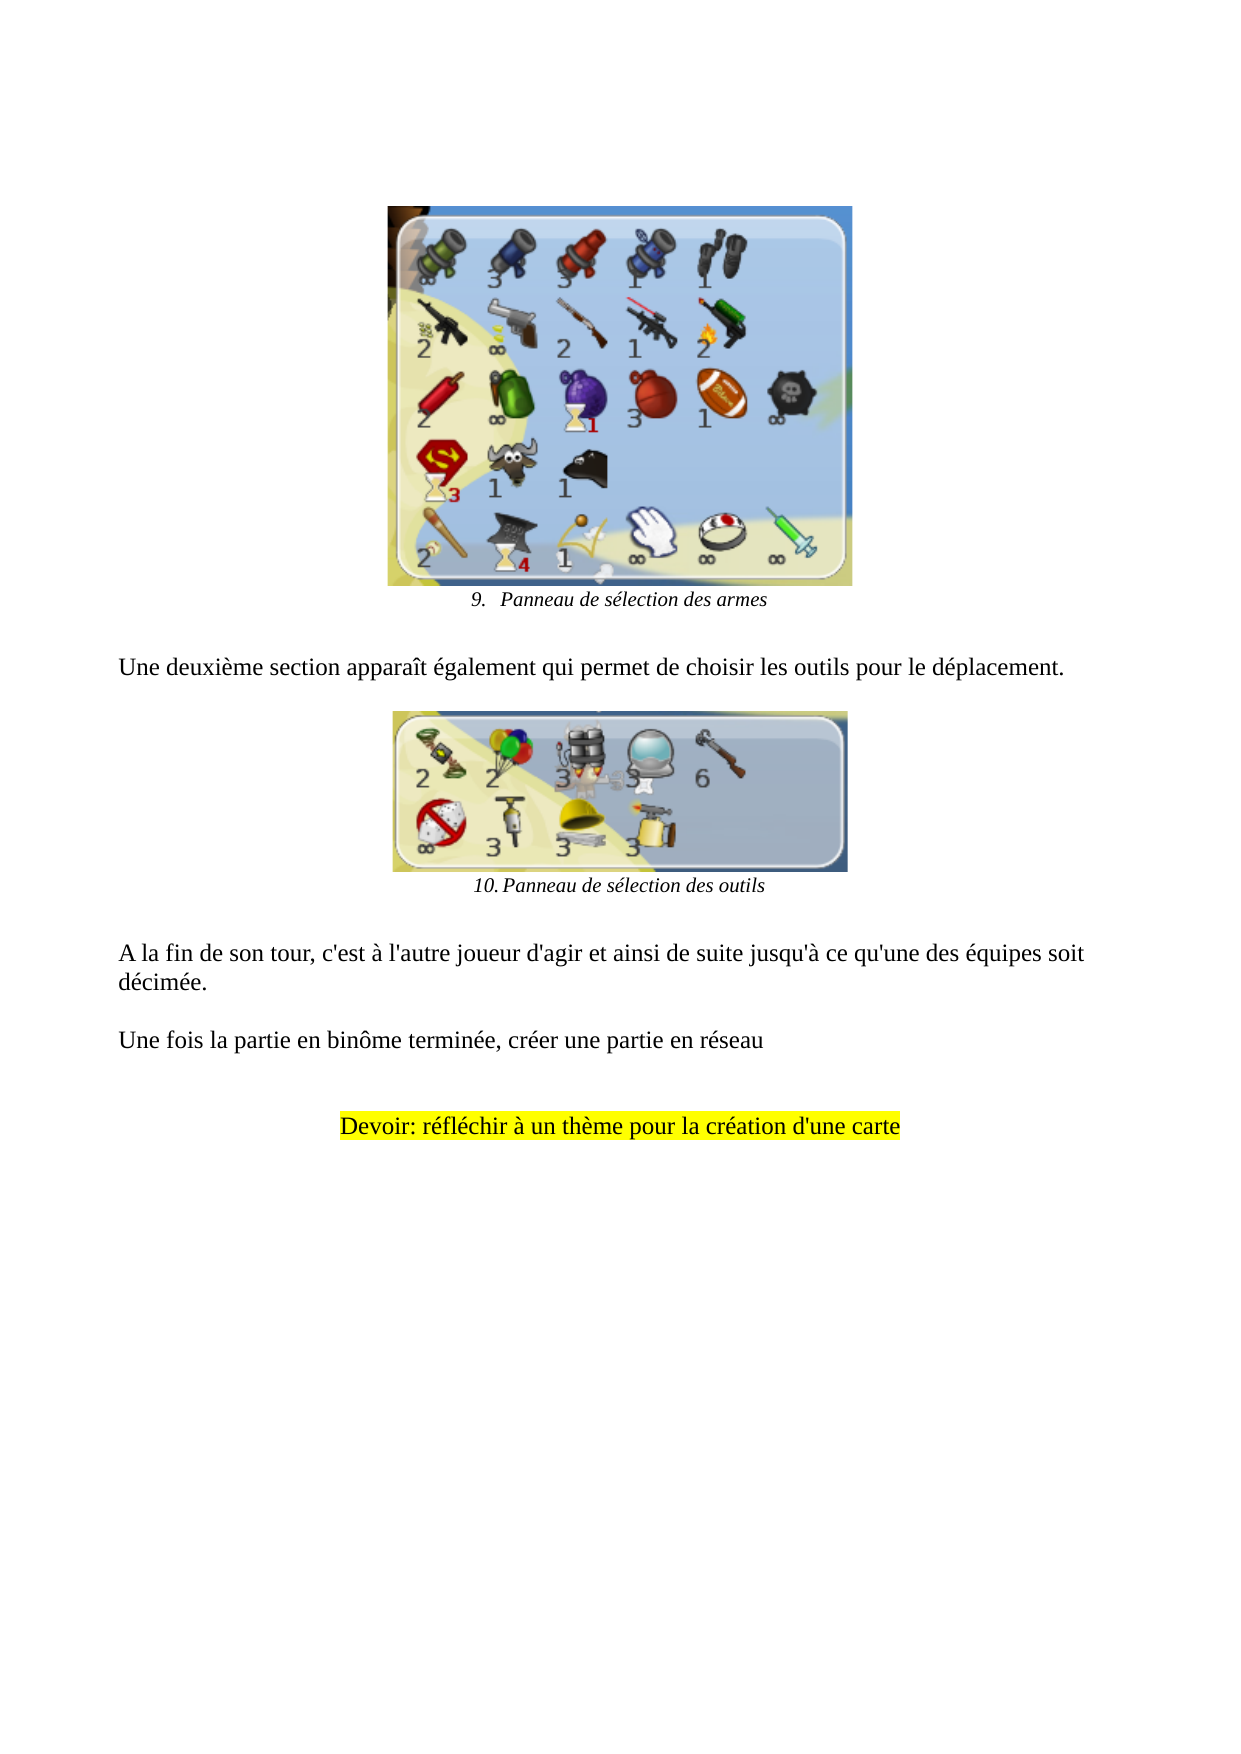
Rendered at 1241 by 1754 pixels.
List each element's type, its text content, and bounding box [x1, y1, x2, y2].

text A la fin de son tour, c'est à l'autre joueur d'agir et ainsi de suite jusqu'à ce qu'une des équipes soit décimée. [118, 938, 1122, 996]
text Devoir: réfléchir à un thème pour la création d'une carte [118, 1111, 1122, 1140]
text Une deuxième section apparaît également qui permet de choisir les outils pour le déplacement. [118, 652, 1122, 681]
text Une fois la partie en binôme terminée, créer une partie en réseau [118, 1025, 1122, 1053]
picture [387, 206, 853, 586]
list Panneau de sélection des armes [118, 205, 1122, 611]
picture [392, 711, 848, 872]
list Panneau de sélection des outils [118, 722, 1122, 897]
